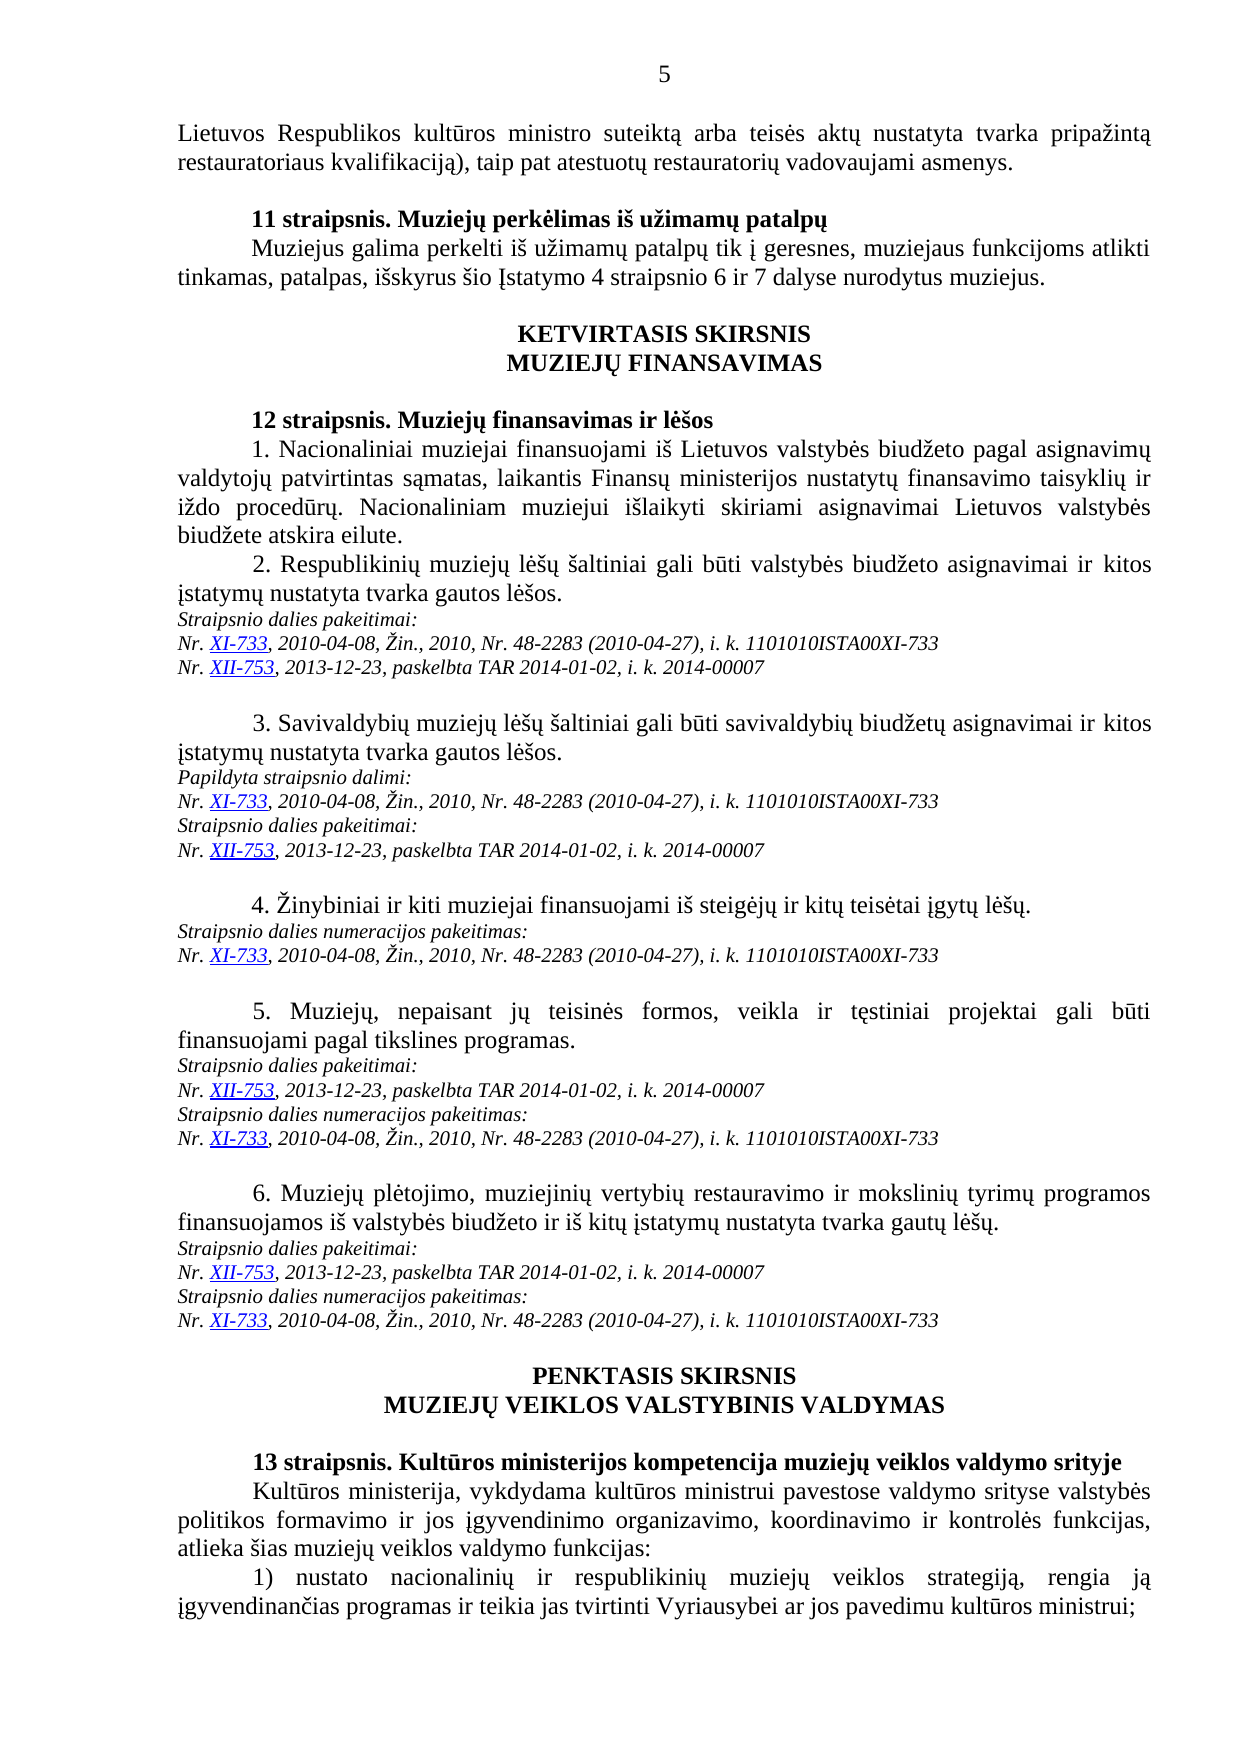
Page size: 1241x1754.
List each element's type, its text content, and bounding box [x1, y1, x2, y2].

text 12 straipsnis. Muziejų finansavimas ir lėšos [177, 406, 1152, 434]
text 4. Žinybiniai ir kiti muziejai finansuojami iš steigėjų ir kitų teisėtai įgytų lėšų. [177, 890, 1152, 919]
text 6. Muziejų plėtojimo, muziejinių vertybių restauravimo ir mokslinių tyrimų programos finansuojamos iš valstybės biudžeto ir iš kitų įstatymų nustatyta tvarka gautų lėšų. [177, 1178, 1152, 1236]
text Nr. XI-733, 2010-04-08, Žin., 2010, Nr. 48-2283 (2010-04-27), i. k. 1101010ISTA00XI-733 [177, 1126, 1152, 1150]
text Nr. XI-733, 2010-04-08, Žin., 2010, Nr. 48-2283 (2010-04-27), i. k. 1101010ISTA00XI-733 [177, 789, 1152, 813]
text 1. Nacionaliniai muziejai finansuojami iš Lietuvos valstybės biudžeto pagal asignavimų valdytojų patvirtintas sąmatas, laikantis Finansų ministerijos nustatytų finansavimo taisyklių ir iždo procedūrų. Nacionaliniam muziejui išlaikyti skiriami asignavimai Lietuvos valstybės biudžete atskira eilute. [177, 434, 1152, 549]
text 3. Savivaldybių muziejų lėšų šaltiniai gali būti savivaldybių biudžetų asignavimai ir kitos įstatymų nustatyta tvarka gautos lėšos. [177, 708, 1152, 765]
text Straipsnio dalies pakeitimai: [177, 813, 1152, 837]
text Straipsnio dalies numeracijos pakeitimas: [177, 1102, 1152, 1126]
text Nr. XI-733, 2010-04-08, Žin., 2010, Nr. 48-2283 (2010-04-27), i. k. 1101010ISTA00XI-733 [177, 943, 1152, 967]
text MUZIEJŲ VEIKLOS VALSTYBINIS VALDYMAS [177, 1390, 1152, 1418]
text Straipsnio dalies numeracijos pakeitimas: [177, 1284, 1152, 1308]
text 13 straipsnis. Kultūros ministerijos kompetencija muziejų veiklos valdymo srityje [252, 1447, 1152, 1476]
text Muziejus galima perkelti iš užimamų patalpų tik į geresnes, muziejaus funkcijoms atlikti tinkamas, patalpas, išskyrus šio Įstatymo 4 straipsnio 6 ir 7 dalyse nurodytus muziejus. [177, 233, 1152, 291]
text Straipsnio dalies pakeitimai: [177, 607, 1152, 631]
text 5. Muziejų, nepaisant jų teisinės formos, veikla ir tęstiniai projektai gali būti finansuojami pagal tikslines programas. [177, 996, 1152, 1053]
text PENKTASIS SKIRSNIS [177, 1361, 1152, 1390]
text Straipsnio dalies pakeitimai: [177, 1236, 1152, 1260]
text Kultūros ministerija, vykdydama kultūros ministrui pavestose valdymo srityse valstybės politikos formavimo ir jos įgyvendinimo organizavimo, koordinavimo ir kontrolės funkcijas, atlieka šias muziejų veiklos valdymo funkcijas: [177, 1476, 1152, 1562]
text 1) nustato nacionalinių ir respublikinių muziejų veiklos strategiją, rengia ją įgyvendinančias programas ir teikia jas tvirtinti Vyriausybei ar jos pavedimu kultūros ministrui; [177, 1562, 1152, 1620]
text Lietuvos Respublikos kultūros ministro suteiktą arba teisės aktų nustatyta tvarka pripažintą restauratoriaus kvalifikaciją), taip pat atestuotų restauratorių vadovaujami asmenys. [177, 118, 1152, 176]
text Straipsnio dalies numeracijos pakeitimas: [177, 919, 1152, 943]
text Papildyta straipsnio dalimi: [177, 765, 1152, 789]
text Nr. XII-753, 2013-12-23, paskelbta TAR 2014-01-02, i. k. 2014-00007 [177, 1260, 1152, 1284]
text Nr. XI-733, 2010-04-08, Žin., 2010, Nr. 48-2283 (2010-04-27), i. k. 1101010ISTA00XI-733 [177, 1308, 1152, 1332]
text Nr. XII-753, 2013-12-23, paskelbta TAR 2014-01-02, i. k. 2014-00007 [177, 837, 1152, 862]
text Nr. XI-733, 2010-04-08, Žin., 2010, Nr. 48-2283 (2010-04-27), i. k. 1101010ISTA00XI-733 [177, 631, 1152, 655]
text MUZIEJŲ FINANSAVIMAS [177, 348, 1152, 377]
text KETVIRTASIS SKIRSNIS [177, 319, 1152, 348]
text 11 straipsnis. Muziejų perkėlimas iš užimamų patalpų [177, 204, 1152, 233]
text 2. Respublikinių muziejų lėšų šaltiniai gali būti valstybės biudžeto asignavimai ir kitos įstatymų nustatyta tvarka gautos lėšos. [177, 549, 1152, 607]
text Nr. XII-753, 2013-12-23, paskelbta TAR 2014-01-02, i. k. 2014-00007 [177, 1077, 1152, 1102]
text Nr. XII-753, 2013-12-23, paskelbta TAR 2014-01-02, i. k. 2014-00007 [177, 655, 1152, 679]
text Straipsnio dalies pakeitimai: [177, 1053, 1152, 1077]
